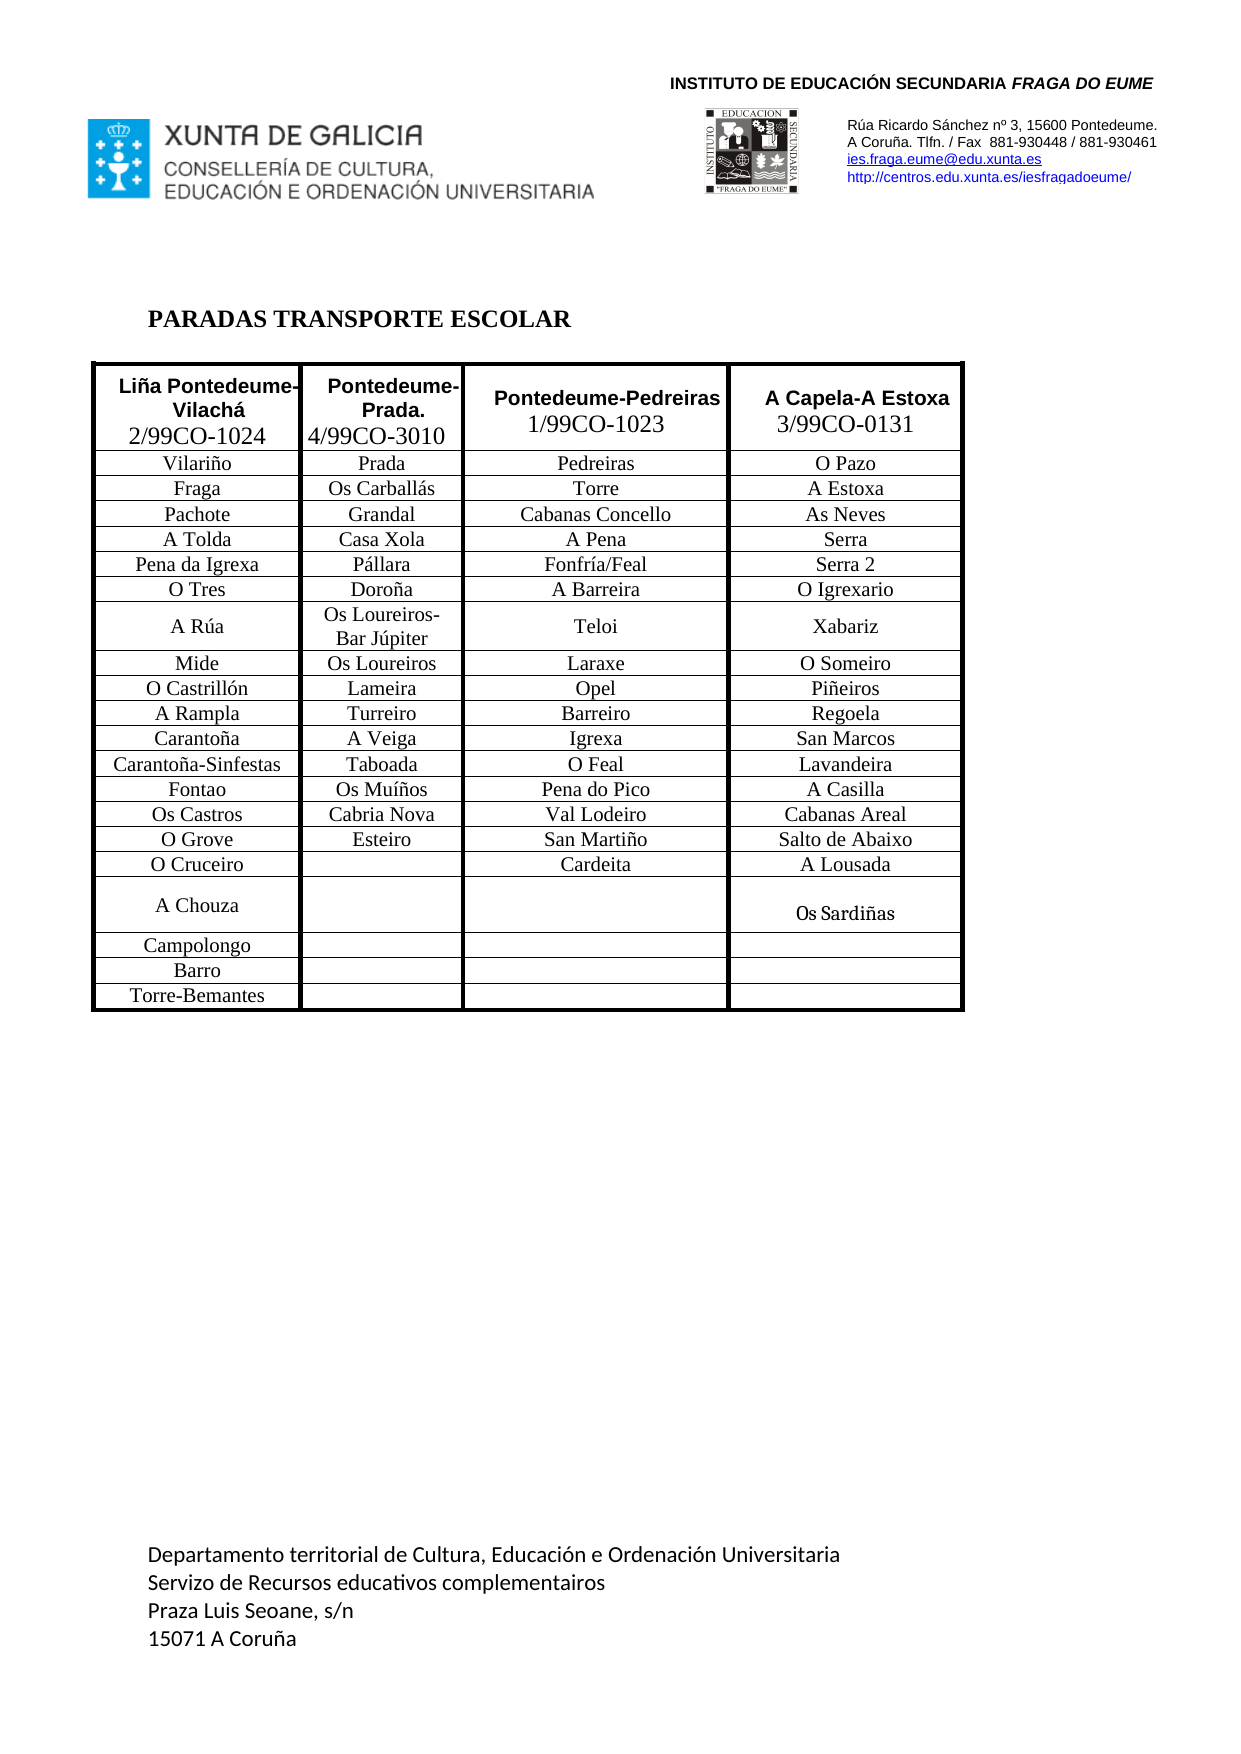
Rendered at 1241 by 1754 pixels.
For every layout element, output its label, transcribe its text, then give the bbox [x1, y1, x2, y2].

table_cell Mide [96, 651, 298, 675]
table_cell A Lousada [731, 852, 960, 876]
table_cell Doroña [303, 577, 461, 601]
table_cell Os Muíños [303, 777, 461, 801]
table_cell Val Lodeiro [465, 802, 726, 826]
table_cell Cabria Nova [303, 802, 461, 826]
table_cell O Feal [465, 751, 726, 776]
table_cell O Pazo [731, 451, 960, 475]
table_cell Pachote [96, 501, 298, 526]
table_cell [303, 958, 461, 982]
picture [114, 152, 124, 161]
table_cell Serra 2 [731, 552, 960, 576]
table_cell A Tolda [96, 527, 298, 551]
table_cell A Pena [465, 527, 726, 551]
table_cell Prada [303, 451, 461, 475]
table_cell [303, 984, 461, 1007]
table_cell Laraxe [465, 651, 726, 675]
table_cell Salto de Abaixo [731, 827, 960, 851]
picture [704, 108, 799, 194]
picture [133, 159, 141, 166]
table_cell Lameira [303, 676, 461, 700]
table_cell Piñeiros [731, 676, 960, 700]
table_cell A Barreira [465, 577, 726, 601]
table_cell Esteiro [303, 827, 461, 851]
table_cell Xabariz [731, 602, 960, 650]
table_header Pontedeume-Pedreiras 1/99CO-1023 [465, 366, 726, 450]
picture [87, 119, 594, 200]
table_cell Cabanas Concello [465, 501, 726, 526]
picture [115, 141, 123, 149]
table_cell Igrexa [465, 726, 726, 750]
table_cell Os Loureiros- Bar Júpiter [303, 602, 461, 650]
table_cell A Casilla [731, 777, 960, 801]
table_cell Os Carballás [303, 476, 461, 500]
table_cell A Rampla [96, 701, 298, 725]
picture [96, 141, 105, 149]
table_cell Carantoña [96, 726, 298, 750]
table_cell Regoela [731, 701, 960, 725]
table_cell [731, 958, 960, 982]
table_cell Cabanas Areal [731, 802, 960, 826]
table_cell A Veiga [303, 726, 461, 750]
table_cell Teloi [465, 602, 726, 650]
table_cell Fonfría/Feal [465, 552, 726, 576]
table_header Pontedeume-Prada. 4/99CO-3010 [303, 366, 461, 450]
table_cell Grandal [303, 501, 461, 526]
table_cell Casa Xola [303, 527, 461, 551]
table_cell Fraga [96, 476, 298, 500]
table_cell Os Castros [96, 802, 298, 826]
table_header A Capela-A Estoxa 3/99CO-0131 [731, 366, 960, 450]
text PARADAS TRANSPORTE ESCOLAR [148, 304, 1153, 333]
table_cell [465, 933, 726, 957]
table_cell O Igrexario [731, 577, 960, 601]
table_cell Lavandeira [731, 751, 960, 776]
table_cell A Chouza [96, 877, 298, 932]
table_cell [303, 877, 461, 932]
table_cell [303, 852, 461, 876]
table_cell [465, 958, 726, 982]
table_cell San Marcos [731, 726, 960, 750]
table_cell Os Sardiñas [731, 877, 960, 932]
table_cell Pállara [303, 552, 461, 576]
table_cell O Tres [96, 577, 298, 601]
table_cell [465, 984, 726, 1007]
table_cell [731, 984, 960, 1007]
table_cell [303, 933, 461, 957]
table_cell [465, 877, 726, 932]
table_cell Turreiro [303, 701, 461, 725]
table_cell O Cruceiro [96, 852, 298, 876]
table_cell O Grove [96, 827, 298, 851]
table_cell Pena da Igrexa [96, 552, 298, 576]
picture [96, 176, 105, 184]
table_cell Torre-Bemantes [96, 984, 298, 1007]
table_header Liña Pontedeume-Vilachá 2/99CO-1024 [96, 366, 298, 450]
table_cell Fontao [96, 777, 298, 801]
picture [108, 164, 129, 190]
table_cell Os Loureiros [303, 651, 461, 675]
table_cell San Martiño [465, 827, 726, 851]
table_cell Taboada [303, 751, 461, 776]
table_cell Vilariño [96, 451, 298, 475]
table_cell Torre [465, 476, 726, 500]
table_cell Pena do Pico [465, 777, 726, 801]
table_cell A Rúa [96, 602, 298, 650]
table_cell O Castrillón [96, 676, 298, 700]
table_cell Barreiro [465, 701, 726, 725]
table_cell Cardeita [465, 852, 726, 876]
table_cell Barro [96, 958, 298, 982]
table_cell Serra [731, 527, 960, 551]
picture [133, 141, 141, 149]
table_cell Carantoña-Sinfestas [96, 751, 298, 776]
picture [133, 175, 141, 184]
table_cell Pedreiras [465, 451, 726, 475]
table_cell [731, 933, 960, 957]
table_cell Opel [465, 676, 726, 700]
picture [96, 159, 105, 166]
table_cell As Neves [731, 501, 960, 526]
table_cell Campolongo [96, 933, 298, 957]
table_cell O Someiro [731, 651, 960, 675]
table_cell A Estoxa [731, 476, 960, 500]
